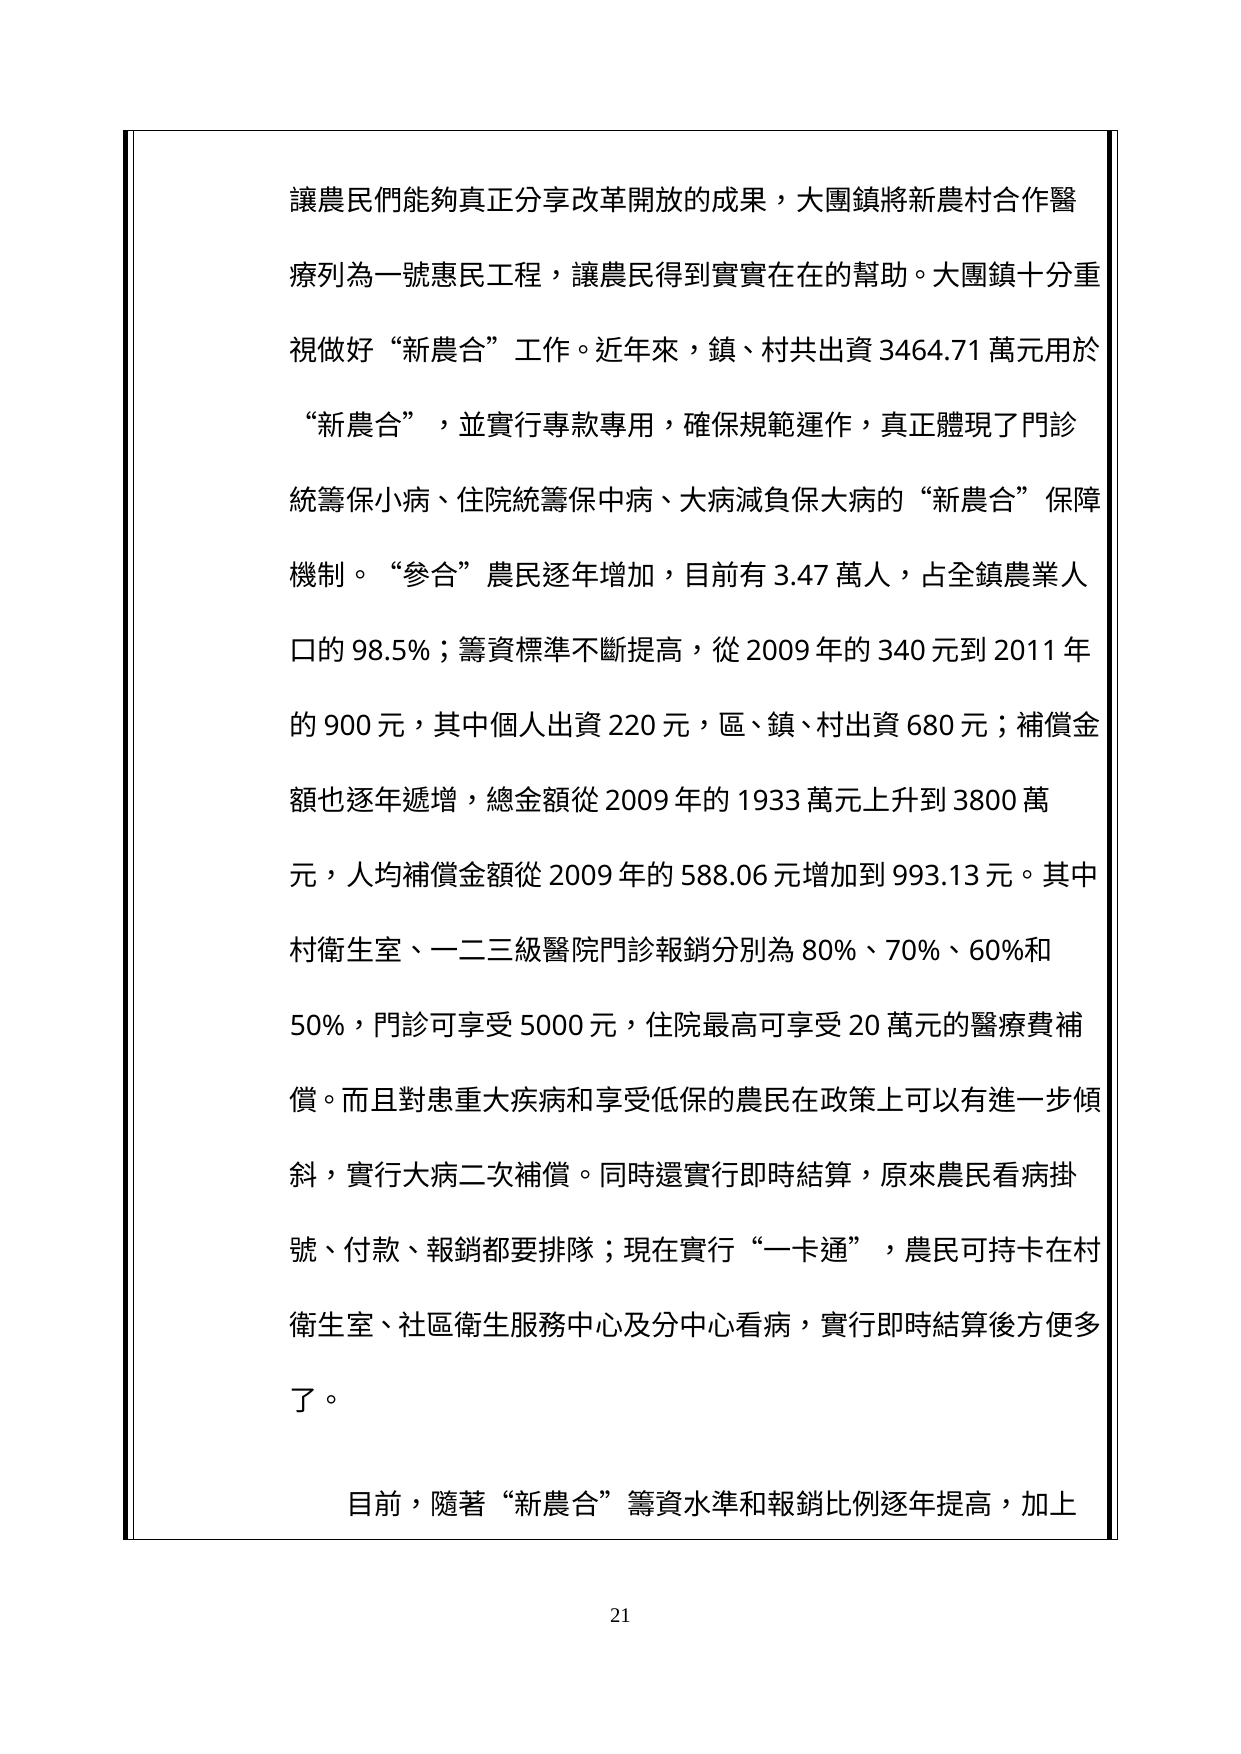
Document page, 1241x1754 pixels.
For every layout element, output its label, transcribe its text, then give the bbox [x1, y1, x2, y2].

table_cell 壹、交流活動基本資料 一、活動名稱：大陸蘇州市觀摩地方建設實施計畫。 二、活動日期：102年10月21日起至102年10月27日止計07天。 三、主辦（或接待）單位：大陸蘇州市。 四、報告撰寫人服務單位：復興鄉民代表會秘書 江衍榮。 貳、活動（會議）重點 一、活動性質：復興鄉民代表會副主席林沛筠及代表共五人組團出國考察，擔任隨團服務工作，包括協助行程聯絡、生活食宿安排及考察紀錄等溝通協調工作，並善用考察資源，俾使考察觀摩過程順利進行，期使圓滿達成任務。 二、活動內容行程概要： 三、遭遇之問題：無。 四、我方因應方法及效果：本次前往大陸觀摩地方建設並無發生任何問題。 五、考察地區介紹： （一）蘇州市簡介： 蘇州 古稱吳，現簡稱蘇，是中華人民共和國江蘇省東南部的一個地級市，位於長江三角洲和太湖平原的中心地帶，著名的魚米之鄉、狀元之鄉、院士之鄉、經濟重鎮、歷史文化名城，自古享有「人間天堂」的美譽。 蘇州有文字記載的歷史已有4000餘年，而官方認定的建城史逾2500年，是中國現存最古老的城市之一，江南吳文化的發祥地，歷史上長期為江南地區一級行政區的首府。蘇州曾長期為江南地區經濟文化中心，東漢中期成為僅次於洛陽的全國第二大城市和世界十大城市之一，明清時期，更成為全國的經濟文化中心。當時，蘇州是全國最大的工商業城市，世界十大城市之一。但庚申之劫後，工商業衰敗，人口銳減，蘇州經歷了長達一百多年的衰落時期。直到20世紀80年代後，隨著鄉鎮企業的發展和眾多開發區的建立，蘇州經濟開始快速發展。 蘇州文化底蘊深厚，是中國首批24個歷史文化名城之一，10個全國重點風景旅遊城市之一，首批中國優秀旅遊城市。蘇州古典園林作為中國私家園林的代表，已列入《世界文化遺產名錄》。蘇州還承辦過第28屆世界遺產大會。 蘇州是中國的特大城市之一，江蘇省第二大城市，是經國務院批准的享有地方立法權的較大的市，長江三角洲經濟圈北翼最重要的經濟中心，是江蘇省經濟最發達、現代化程度最高的城市，經濟總量長期居全省之冠，是全省的經濟中心、工商業中心、對外貿易中心和物流中心，也是全省重要的金融、文化、科教城市及交通樞紐。根據長江三角洲地區區域規劃，蘇州計劃建成高技術產業基地、現代服務業基地和創新型城市、歷史文化名城和旅遊勝地。 市旗 蘇州市市旗 旗面背景為藍色，代表「和平、進步、發展」，而市旗中央則繪有市徽圖形。市徽直徑為市旗的三分之一，市徽中央是紅色水城門，城門下有白色流水，外環呈白色，外環下部有蘇州的漢語拼音SUZHOU。圖形市徽象徵「日月同輝，天長地久」；兩個圓形組成的偏心圓展示蘇州勃勃生機，燦爛輝煌的明日；水城門則表示蘇州是歷史悠久的文化名城；城門下流水代表蘇州是江南水鄉。 地理位置 蘇州市位於中國長江三角洲和太湖平原的中心地帶，東接上海，西抱太湖，南連浙江，北枕長江，江蘇省東南部，與無錫市、常州市、南通市、泰州市及浙江省嘉興市、湖州市及上海市接壤。 地形 蘇州處太湖平原，沿江為高沙平原，河湖密佈，素有「魚米之鄉」之稱。全市總面積8488.42平方公里，地勢低平，其中平原約4660平方公里，水面約3607平方公里，丘陵約221平方公里，分別佔總面積的54.9%、42.5%、2.6%。 蘇州的地表自然形態，是漫長地質歷史時期演變的產物，它經歷了從古生代寒武紀至新生代第四紀若干億年的地層沉積和多次海浸、海退的滄桑變化，最終形成今天的自然面貌。蘇州的地貌特徵以平緩平原為主，全市的地勢低平，太湖水網平原可分為河網沖積－－堆積高亢平原、低窪湖蕩平原、平坦水網化平原、濱湖圩田平原。全市自西向東緩慢傾斜，平原的海拔高度3—4米，陽澄湖和吳江一帶僅2米左右。 行政區劃 蘇州市1993年被國務院批准為「較大的市」，擁有地方立法權。 全市轄5市轄區、4縣級市、1縣級行政管理區。 市轄區：姑蘇區、虎丘區、吳中區、相城區、吳江區 縣級市：常熟市、張家港市、崑山市、太倉市 縣級行政管理區：蘇州工業園區 人口 以2010年11月1日零時為時點,全市共登記到總人口1176.91萬人,其中,戶籍人口(含戶口待定人口)637.77萬人,外來人口539.14萬人。同2000年11月1日零時第五次全國人口普查相比,十年戶籍人口(含戶口待定人口)共增加59.30萬人、居住在蘇州半年以上外來人口共增加311.61萬人。[46] 在全部登記人口中,常住人口為1046.60萬人,同第五次全國人口普查相比,十年共增加354.92萬人。全市常住人口中,家庭戶292.42萬戶,家庭戶人口為830.53萬人,平均每個家庭戶的人口為2.84人,比第五次全國人口普查減少0.31人。 農業 農業獲得全面豐收。糧食總產量達到117.7萬噸，增長 4.4%。通過大力建設商品糧生產基地、糧食批發市場和儲備體系，糧食供應得到有效保障。全力抗禦禽流感疫情，確保了畜牧業穩步發展。水產、蔬菜、蠶桑、園藝等實現增產增收。農產品質量建設紮實推進，無公害農產品、綠色食品和有機食品總數保持全省第一。 第三產業 著力推動服務業跨越發展，服務業增加值增長14.5%。加大旅遊精品戰略實施力度，旅遊總收入增長42.4%。環太湖地區成為旅遊、休閒、度假產業發展的新亮點。社會消費品零售總額增長18.8%，物價保持基本穩定。 現代物流業快速成長，蘇州工業園區保稅物流園、蘇高新物流園等專業物流園區加快建設，蘇州港貨物輸送量增長44.2%。年末存、貸款餘額分別比年初增長21.1%和24%，全年保費收入增長11.4%。房地產、郵政通信、資訊諮詢、仲介服務、會展等行業發展勢頭良好。大力實施民營經濟騰飛計劃，私營個體經濟上交稅收、完成投資分別佔全市總量的27.3% 和28.9%，比上年提高1.6個和5.4個百分點。 軌道交通 蘇州是全國地級市中第一個獨立擁有軌道交通的城市。[66]目前擁有一條線路即1號線，長25.739公里。已於2012年4月28日開始運營。蘇州軌道交通建設的前期準備從1996年就拉開了序幕，近期規劃5條軌道交通線路，遠期規劃為9條線路，規劃總里程（含延伸段總長）380公里，中心城區規模265公里，設站181座，換乘車站37座。目前在建的還有2號線和4號線。蘇州軌道交通將按照「統一規劃、分步實施」的原則，以滿足2015年蘇州市機械出行人數總量600萬人次的需求。 上海市城市綜合交通規劃研究所所長陸錫明等認為[67]，蘇州的城市朝東南西北四個方向發展，發展軸呈「十」字形，軌道交通應該與之匹配。規劃中提出，蘇州將建成東西向1號線一期工程和南北向2號線兩條線路，屆時，蘇州將擁有西至高新區、東至園區金雞湖以東、北到相城區、南抵吳江區的十字形骨幹網路，大大緩解古城交通壓力。 有軌電車蘇州高新區有軌電車共將建成6條線路，6條線路總長超過80公里，其中1號線已於2012年9月11日開工建設，預計將於2015年上半年通車運營。 （二）鄉政考察重點地區 1.蘇州博物館： 蘇州博物館新館 蘇州博物館新館建設是蘇州市“十五”期間的重點專案之一，受到社會各方面的極大關注。經過多方努力，85歲高齡的世界著名建築大師貝聿銘先生欣然接受市委、市政府的盛情邀請，親自擔任蘇州博物館的新館設計，並於2002年4月30日正式簽定了設計協議。貝聿銘先生以擅長設計博物館而享譽全世界，他曾應甘迺迪總統遺孀賈桂琳的邀請設計過甘迺迪博物館，應密特郎總統之邀設計過盧浮宮博物館，都獲得了巨大成功，成為不朽。 蘇州博物館忠王府 蘇州博物館為蘇州地方綜合性博物館。館址為太平天國忠王李秀成王府，是保存至今最完整的一座太平天國王府建築。整座建築雄偉壯麗、曲折宏敞。 太平天國忠王府舊址係全國重點文物保護單位，至今保存著400 余方秀麗典雅的蘇式梁 枋彩繪，九幅清新雋秀的彩繪壁畫，以及渾厚 樸實的龍鳳紋窗相和神態生動的石獅等太平天國時期的藝術珍品。 該館於1958年8月開始籌備，196O年1月正式對外開放，全館佔地面積7000平方米，建築面積4800餘平方米。該館館藏各種文物約30000件，以出土文物、古代書畫和古代工藝品見長。 館藏吳江海堤、吳縣草鞋山、蘇州越城等三個新石器時代遺址出土的一批生產工具和生活用具中，有6000年前的稻穀凝塊，5000年前的大石犁、漆繪黑陶尊、骨匕、骨針、骨養等，是文獻資料上未曾記載 的先吳文化的實物資料；館藏西周豪伯父乙鼎、曲竊紋大鬲，商代百乳簋、史爵、父乙爵、祖辛觚，春秋戰國時期的曲竊紋鼎、吳者減鐘等，工藝十分精緻，有不少器物從質地到器形，既有本地特色，又有中原文化影響的痕跡；館藏從虎丘塔發現的五代越窯青瓷蓮花碗，造型精美別致，釉色晶瑩滋潤；從瑞 光塔發現的北宋大中祥符六年（101年）所制“真珠舍利寶幢”，雖歷千年之久，仍然斑斕璀璨，富麗堂皇，體現了當時在雕刻、鑲嵌、漆工。 金銀細工等方面高度的技術水準；同時發現的寶幢內木函四壁彩繪 天王像和木刻版妙法經華經冊等，也是價值很高的文物。 館藏商代琰圭、玉琮，明代陸子崗琢玉，唐代裴家瓷枕，宋鈞窯天藍小碗、龍泉窯雙耳環瓶、影青印花雙鳳折枝園盒，元代釉裏紅托盞 盤，明代永樂白地青花雞心底碗、甜白刻花葡萄花果紋菱花四盤、宣德纏枝牡丹大碗、青花海水白龍盤，宋代緙絲、刺繡，明代羅香園刺繡 以及近代著名蘇繡藝術家沈壽繡的十二生肖瓶、濟公像，清代制墨高 手程風地的鐫有“康熙乙亥”款的“千歲芝墨”等，都是價值極高的工藝類文物。 書畫類是館藏文物的巨家，其中宋代夏口的《錢塘觀潮圖》團扇。 無款《松下賞月圖》扇。《五王嬉春圖》條幅，元代王蒙的《竹石圖》條幅，為國內少見的珍品。館藏70餘幅清代蘇州地區狀元書扇，佔清代地區狀元數量的一半以上，是有地方特點的書畫扇。 館藏革命文物有太平天國文物資料，其中主要是當年忠王李秀成開闢蘇福省的文物，如軍中公函、文稿、花名冊、隨徵典木、減糧銀納照、千斤銅炮、軍隊武備等；舊民主主義時期和新民主主義時期文物中，以孫中山、黃興、鄒容、章太炎的手跡，抗日戰爭遊擊隊和中共 蘇州地下黨的文物比較珍貴。 該館舉辦有“蘇州出土文物陳列”、“太平天國蘇福省歷史文物陳列”。“蘇州出土文物陳列”展出了館藏新石器時代至明代的出土文物400餘件，反映了蘇州歷史發展的大致歷程。“太平天國蘇福省歷史文物陳列”，反映了太平天國忠王李秀成於1860年6月2日東征蘇 州後建立蘇福省，三次進攻上海，打擊外國侵略者和清王朝封建統治，直至遭到失敗的鬥爭歷史。 該館還經常輪流舉辦各種臨時專題展覽，如“明清繪畫展覽”。 ”狀元書扇展覽”、‘清代絲繡展覽”、“古代工藝展覽”、“館藏瓷器 展覽”、“蘇州新民主主義時期文物史料展覽”、“辛亥革命文物資料展覽”、“蘇州崑曲歷史陳列”等。 2.蘇州虎丘山風景名勝區 虎丘山，位於蘇州城西7公里，海拔34.3米，面積282.3畝。虎丘山風景名勝區位於江蘇蘇州姑蘇區，距今已有2500多年歷史，有「吳中第一名勝」之譽，是中國國家5A級旅遊景區。宋代蘇東坡曾有「到蘇州不遊虎丘乃憾事也！」的讚譽。 景區中最著名的是雲岩寺塔和劍池。雲岩寺塔建於後周，距今已有1000多年歷史，是中國第一斜塔。劍池則有吳王闔閭墓葬之謎和王羲之神鵝易字的傳說。 虎丘得名始於春秋。吳王闔閭曾在此建行宮[1]。公元前496年，闔閭在吳越之戰中負傷後死去，其子夫差把他的遺體葬在虎丘山。據《史記》記載，當時徵調十萬軍民施工，並使用大象運輸，穿土鑿池，積壤為丘；靈柩外套銅槨三重，池中灌注水銀，以金鳧玉雁隨葬，並將闔閭生前喜愛的「扁諸」、「魚腸」等三千柄寶劍一同秘藏於幽宮深處。據說葬經後三日，金精化為白虎蹲其上，因號虎丘。」 景點 斷梁殿 斷梁殿是虎丘雲岩寺的二山門，建造於元代至元四年（1344年）。歇山頂，闊三間，進深兩間。所謂「斷梁」是指正梁由兩段接合，而不是一根整木做成。 憨憨泉 憨憨泉位於虎丘山道旁，是得名於梁代的憨憨和尚。據民間傳說，憨憨和尚本是為僧人收養的棄嬰，雙目失明。他得知山中有一口連通大海的泉水，便孜孜不倦地挖掘，最後終於挖出泉眼，泉水使得他雙目復明。 試劍石 試劍石是位於虎丘山斷梁殿山道左側的一塊圓形巨石，正中有似刀砍劍劈的溝裂。旁邊石頭上，刻有宋紹聖年間呂升卿所題、王寶文所書的"試劍石"三字。石旁還刻有元代顧瑛題詩：「劍試一痕秋，崖傾水斷流，如何百年後，不斬趙高頭」。 真娘墓 真娘墓位於虎丘山道旁，墓碑在一座亭子中，碑上刻有「古真孃墓」四個字。傳說真娘（又作貞娘）為唐代蘇州名妓，相貌出眾，能歌善舞，由於自幼失去雙親，被迫賣笑青樓，但她賣藝不賣身。直到有富商重金買通老鴇，要真娘陪宿，真娘遂自縊身亡。後代文人慕其名，寫有不少憑弔或紀念的詩。 千人石 千人石位於虎丘主景區，旁邊便是劍池。石體巨大，呈紅色，可坐千人。關於此石有兩種傳說。其一為吳王闔閭死後，夫差將造闔閭墓的工匠千人戮殺於此，鮮血染紅石頭。另一種說法為梁代高僧生公曾經在這裡講法，眾人來聽，因而得名。 虎丘塔 虎丘塔的全名為虎丘雲巖寺塔，從公元959年開始建造，到961年建成。虎丘塔是一座仿木結構樓閣式大型磚塔，塔身為八角塔，高七層，共47.7米。明代1638年進行修葺時，發現塔身向東北方向傾斜，於是在重建第七層時採取了補救措施，將第七層的中心南移。二十世紀後繼續整修，已經控制了傾斜的問題。1950年代曾經在塔內發現越窯青瓷蓮花碗、經箱、刺繡、銅佛等文物。 3.周莊－中國第一水鄉 周莊位於蘇州城東南，昆山的西南處，古稱貞豐裏。春秋戰國時期，周莊境內為吳王少子搖的封地，稱搖城。北宋元祐元年(1086年)周迪功郎舍宅200余畝捐于當地全福寺為寺，始稱周莊，元代中期，沈萬三利用周莊鎮北白蜆江水運之便，通番貿易，周莊因此成為其糧食、絲綢、陶瓷、手工藝品的集散地，遂為江南巨鎮。至清康熙初年正式定名為周莊鎮。 周莊鎮為澤國，因河成街，呈現一派古樸、明潔的幽靜，是江南典型的“小橋、流水、人家”，雖歷經900多年的滄桑，仍完整地保存著原有的水鄉古鎮的風貌和格局，宛如一顆鑲嵌在淀山湖畔的明珠。 六、心得及建議： 本次考察隨同林 副主席沛筠及各代表與職一行參訪浦東區精緻農 業大鎮、觀光休閒旅遊重地及基層建設遊憩設施等彙整諸位代表及個人 心得意見後，計有幾項心得與建議如後供以參照，俾以希冀依據以民為 本，以遊客需求為服務導向之趨，在諸項觀光設施及政策規劃之前，身 為管理者的行政機關與監督職責的本會以事前規劃的角度進行設施的 規劃，達到休閒行為的目的；並於提出建議後使本鄉各項發展得以此簡 要心得循序建進，產、官、學、研努力的朝進方向： （一）大團鎮團西區農業發展： 考察行程安排觀摩上海市大團鎮人民政府（即本國之鎮公所公法人地位）團西村村委會（即本鄉村辦公處之組織）、村衛生室及多利農莊，此行對於本鄉農業立鄉、升級農業觀光重鎮之復興鄉而言，益加重要且深富意義。其鎮、村委之公法人組織編制與本國（鄉）大致相仿，惟該鎮由公部門開設專辦之農業體系，其規模與預算之大，著實使參訪一行人嘖嘖稱奇與讚嘆。並且給予本鄉在推行農業精緻化的步調上，下了一門定心的課程般，官、農、學、產之間相輔相軸，必能在強調農業觀光化的本鄉看到另一扇天窗。 特別尤以「多利農莊」的觀摩，是中國最大的專業從事有機蔬菜種植和銷售的有機農莊之一，集全鎮之力全心致力於都市有機生態農業的建設，採用先進的「從田間到餐桌」的直供會員服務模式，為消費者提供安全、天然、健康的有機蔬菜，倡導低碳、綠色、環保的生活理念。環境保護、可持續發展和作優秀企業公民是多利農莊的核心價值觀。 1.集裝箱管理中心： 由上海世博會德國館原班設團隊打造的全新概念的集裝彪管理中心，集管理和參觀接待功能於一體，它代表了多利農莊的「有機綠色」理念。 2.有機展示中心： 有機展示中心是農莊對外開放的視窗。通透的玻璃結構，形形色色的蔬菜瓜果，將多利的育苗技術、栽培方法及灌溉科技一一展現，是農莊有的精華所在。 3.有機種植大棚： 有機種植大棚鐵質構件及透明薄膜搭建而成，內設噴灌及滴灌系統，較露天種植更宜把握水份及病蟲害的防治。高低不同的棚群，夏季可順暢通風，冬季可達到良好的保溫效果。 在多利農莊簡介中標榜了，選擇多利農莊的四大理由，亦為成功 種植有機蔬果的關鍵因素：「好蔬菜，水土最關鍵」、「專業的 團隊，嚴格的管理」、「全程冷鏈，新鮮到家」、「多方認證， 信譽保證」。大團鎮人民政府，自2005年起官產合作開辦多利 農莊，其專注有機種植，基地環境優美、遠離都市喧囂為首要條 件，是以，選定團西鎮之農業大鎮為試辦地點，七年來績效斐然。 其間歷經近三年「只投入，不產出」有機轉換期，6600萬元（人 民幣）巨資水源改良。在擁有了充足的日照、新鮮的空氣、肥沃 的土壤、良好的生態鏈之條件下，為多利農莊有機蔬菜的生長提 供了絕佳的保障。 該農莊編制組織上，也可見大團鎮之用心與投入。特聘國內外一流大學教授，農業部、上海農委專家等組成專家團隊提供技術指導。積極參與國家有機蔬菜量化生產標准的制定，引領行業發展。在內部管理及品管中心上針對土壤改良、苗種選育、有機肥研製、種植流程、產品包裝等環節均有嚴格的管理和把控。 在觀摩過程也發現到整體流程上之密合，設備之精良在行業內也是首家採用嚴格全冷鏈管理體系。德國專業團隊打造的冷凍庫，30多台自有冷鏈物流車的投入，確保所有綠葉類蔬菜摘完後，倉儲、包裝、運輸等所有環節均嚴格控制在5-10度西，這樣蔬菜送達到使用者府上時，即可保持新鮮和營養的流失都在控制最小的範圍內，這是一般本鄉現行農業發展上，尚未能到達的地步，亦可為農業主管單位參考及努力之依據。 行程最後，參觀農莊尾聲的行程，導覽人員特指出牆上該農莊業已獲得之認證資訊，如中國有機產品認證、中國良好農業規範（GAP）認證、HACCP食品安全管理體系認證等，此與本鄉農業推廣機構在有機認證上之契謀，惟該農莊之認證層級係國家中央級以上高規格認證，能作到這步調，可謂官方之用心、用意與盡力，值得我鄉建言之藉鏡。 （二）本會與大團鎮人民政府之交流座談會： 此次考察受大團鎮人民政府之邀，進行雙邊農業、建設、觀光交流，並於行程安排辦理會府交流座談會議，從座談中汲取議事建言。大團鎮鎮長董軍（現任大團鎮黨委副書記、鎮長）首先發言致歡迎詞，並為大團鎮及團西區之簡要介紹： 大團鎮位於上海市浦東新區的東南部，是經國務院註冊的南匯縣四大鎮之一，始建於西元1568年(明朝隆慶二年)。大團鎮域面積50.7平方公里，人口8.6萬，農業用地33.9平方公里，農業用地中基本農田34699畝。上海郊區環線和南蘆公路等六條幹線橫貫全鎮，是浦東新區東南部地區的重鎮。沐浴著改革開放的陽光雨露，大團鎮的經濟和社會發展都步入了快車道。 大團鎮鎮長轄下設四位副鎮長，組織編制計有十三個課室。幾年來，大團鎮積極調整投資方向，致力於改善投資環境。目前，鎮區規劃佈局日趨合理,基礎設施完善，交道運輸便捷。昔日的江南小鎮已成為海內外客商投資的熱土，我們熱忱歡迎海內外各界人士前來大團觀光考察，投資興業，攜手合作，共創繁榮。 「新農合」惠名政策： 董鎮長任內致力推行「新農合」政策：農業與醫療合作政策，大團鎮人口六萬多人，而其中農村戶籍人口就有三萬多人，為了讓農民們能夠真正分享改革開放的成果，大團鎮將新農村合作醫療列為一號惠民工程，讓農民得到實實在在的幫助。大團鎮十分重視做好“新農合”工作。近年來，鎮、村共出資3464.71萬元用於“新農合”，並實行專款專用，確保規範運作，真正體現了門診統籌保小病、住院統籌保中病、大病減負保大病的“新農合”保障機制。“參合”農民逐年增加，目前有3.47萬人，占全鎮農業人口的98.5%；籌資標準不斷提高，從2009年的340元到2011年的900元，其中個人出資220元，區、鎮、村出資680元；補償金額也逐年遞增，總金額從2009年的1933萬元上升到3800萬元，人均補償金額從2009年的588.06元增加到993.13元。其中村衛生室、一二三級醫院門診報銷分別為80%、70%、60%和50%，門診可享受5000元，住院最高可享受20萬元的醫療費補償。而且對患重大疾病和享受低保的農民在政策上可以有進一步傾斜，實行大病二次補償。同時還實行即時結算，原來農民看病掛號、付款、報銷都要排隊；現在實行“一卡通”，農民可持卡在村衛生室、社區衛生服務中心及分中心看病，實行即時結算後方便多了。 目前，隨著“新農合”籌資水準和報銷比例逐年提高，加上年終救助，“參合”農民住院補償比例平均達到70%以上，農民生了大病重病再也不用擔心“因病致貧”。 「新農保」政策： 「新農保」政策係董鎮長任內第二大惠名政策，轄區從事農業之農民，設立社會性老人保險福利。參保範圍為該市年滿16周歲（不含在校學生）、未參加城鎮職工基本養老保險或小城鎮社會保險的農村居民，可以在戶籍地自願參加新農保。以建立個人帳戶方式，為該市為每個農保參保人建立終身記錄的養老保險個人帳戶。個人繳費，區、鎮政府對參保人的繳費補貼，全部記入個人帳戶。個人帳戶儲存額根據市人保局每年公佈的個人帳戶記帳利率計息。養老金待遇領取條件，年滿60周歲，未享受城鎮職工基本養老保險待遇或小城鎮社會保險養老待遇的農村、有戶籍的老年人，可以按月領取養老金。 在大團鎮長積極施政之下，建立三農方針：農民、農業、農村為執政主幹，甫獲得上海市整潔村、上海市平安社區及浦東新區文明村等榮譽稱號，實至名歸。 （三）上海市桃花節（大團水蜜桃）： 大團蜜露桃是上海市南匯區大團鎮果園村經專家和技術人員 通過20多年精心培育的優質水蜜桃，1989年正式命名，1994年 獲“全國林業名、特、優、新產品博覽會”銀獎，1998年11月 向國家商標局申報註冊“團豐”牌商標，1998年被評為南匯區 名牌產品，1999年被上海市農委評為“滬郊百寶”，上海市農 林局等單位評大團蜜露為1999上海優質桃評比金銀獎，1999年 獲全國第十一屆星火杯創造發明優秀項目金獎．產品還遠銷廣 州、深圳、北京、香港、新加坡等地。 當中大團桃園更是指標，2012年4月，桃園縣長吳志揚率領縣府團隊前往上海，參加一年一度盛大的浦東新區大團鎮“桃花節”，當時雙方簽署合作備忘錄。本次考察隨團下，由桃園縣政府原住民行政局長林誠榮、桃園縣農業發展局長曾榮鑑領隊，以及桃園復興鄉農會、代表會以及鄉公所等人組成的參訪團，第二年參加上海桃花節，雙方有了更具體的合作事項，最受矚目就是達成兩岸水蜜桃樹苗移植深化的共識。為了深化上海與桃園的農業交流，兩岸共有的水蜜桃樹苗將率先起跑，桃園縣農業發展局長曾榮鑑證實，今年會有100株拉拉山水蜜桃樹苗，移植到上海浦東新區大團鎮，大團鎮也會有百株樹苗移植拉拉山。 △活動暨預算執行採以農產盛產季為期程： 行程中參觀桃花節活動，實際體驗上海桃花節之魅力。此一節中頗有本鄉每年一年一度的水蜜桃之夜，惟該市桃花節活動係一連串整月的活動期程，與本鄉似有出入之別。這給予我們另一項辦理活動的思考方向，若活動的安排僅就單日之推銷，而水蜜桃旺季是一連三月甚至四月（包含五月桃）超過單季的農特盛產期，鄉公所舉辦一日活動的用意立判見下。 是以，職建言本鄉在辦理大型活動應以農特產期之延展性為宜，譬如言之，水蜜桃之夜活動僅就單日單夜的預算執行活動，在活動完成後即行消滅，然則其效益仍待質疑之處。如仿效上海市桃花節活動，係以一連串季月性的活動推銷，非單日推銷，則在知名度之推廣上，必然立見其功。預算分配上亦可參照上海市桃花節模式，分項編列在整季近三月的活動預算別項下，而不以單日水蜜桃之夜消耗公部預算及人民納稅公帑，使物有所歸，財有所用，發揮最大的財力預算功效。 （四）上海市世博會紀念展： 本次行程經由大團鎮安排參訪上海世博會紀念展，中國2010年上海世博會決定建立世博會紀念館，以保留上海世博會各項成果，將世博遺產作為推動上海發展的持久動力；而世博園區“一軸四館”之外的眾多展館原則上不保留。據介紹，在世博會浦西園區，為上海世博會舉辦而專門設立的世博會博物館已受到廣大觀眾歡迎。今後，這座博物館有望與世博會紀念館珠聯璧合，共同承載起保留世博遺產、發揚世博理念的作用。 至於世博園區的後續利用問題，據指出的答案是：上海世博紀念館今後將是一個文化交流、展覽展示的場所，同時還是市民活動中心。至於具體規劃，尚需進一步聽取各方面的意見，把這塊“寶地”用好。但有一個前提，不能簡單從賺錢的角度，進行過於商業化的操作。有商業化的東西，也要有文化的東西，特別是從上海整個城市的功能出發，一些還不太足的方面要在此補充，把這個地方開發好。 宗旨 世博會博物館(以下簡稱博物館)以傳承世博遺產、發揚世博精神、保存世博精髓為宗旨，將全面綜合地反映中國2010年上海世博會盛況，介紹1851年以來世博會歷史及2010年以後各屆世博會的情況，並為與世博會相關的文化交流提供平臺。 定位 2010年11月23日，上海市人民政府與國際展覽局在巴黎正式簽署《世博會博物館合作備忘錄》，明確世博會博物館將成為國際展覽局唯一官方博物館和國際展覽局官方文獻中心，國展局將和上海緊密合作，建設博物館和文獻中心。 世博會博物館專案被列為上海市“十二五”規劃的重點文化設施建設專案。專案建設目標為：通過完善的功能、豐富的藏品、先進的展陳技術、優質的服務和廣泛的交流，使博物館成為具有國際影響的現代化綜合性博物館及上海市的文化地標之一。 立項 世博會博物館選址在上海市中心盧浦大橋以東、黃浦江北側地塊，位於原上海世博會浦西園區內，面積約為35000平方米。 《世博會博物館新建工程項目建議書》目前已初步編制完成，即將啟動專案可行性研究。計畫2011年年底前啟動世博會博物館建築方案設計國際競賽。爭取2012年開始博物館新建工程建設，2015年博物館建成開放。 藏品 世博會博物館將在國際展覽局指導下徵集和收藏往屆及未來各屆世博會上展示及相關的各類珍貴藏品。世博會博物館的展品徵集工作得到了上海世博會各參展方的大力支持。截至目前，已徵集到200餘個參展者的三萬餘件捐贈品。 在上海世博會博物館新館籌建過程中，上海市先期舉辦“上海世博會紀念展”。紀念展的目的是成為上海世博會“見證成功、留住精彩、延續難忘”的重要載體，喚起公眾對上海世博會的美好回憶，同時使上海世博會效應得以延續。同時，紀念展將對未來的世博會博物館起到實戰預演及長效宣傳的作用。 1、展覽主題：“成功盛況、精彩盛景、難忘盛會”。 2、展覽空間：城市足跡館建築面積2萬平方米，展示面積1.2萬平方米，分為戶外空間、三個樓層共五個展示空間。 3、展覽內容：展覽以184天會期、5.28平方公里園區的辦博情況為核心，主要展示三方面內容：反映主辦方辦博歷程與付出的艱辛；反映會期參展方展覽、活動、論壇；反映上海世博會對人類文明和中國發展的積極意義。展覽旨在展現與弘揚全體辦博人員所培育的為國爭光的愛國精神，全心為民的服務精神，團結協作的團隊精神，嚴謹科學的實幹精神，追求卓越的創新精神，愛崗敬業的奉獻精神。 4、亮點展項 （1）世界文明的盛會 作為上海世博會紀念展的開篇多媒體影片，《世界文明的盛會》迅速喚醒並帶領觀眾重回世博熱烈氛圍，再次身臨其境世博盛況，帶給觀眾既熟悉親切而又新奇變幻的觀展心理預期。 展廳中心區域創新的“圍旋五屏弧幕影視廳”空間，以多視點變化的形式視覺，給人以錯落有致，目不暇接的觀賞效果，反映主題“世界文明的盛會”。 （2）精彩世博每一天 以互動查詢的方式，展現世博會會期184天加開幕當天的精彩內容，包括世博官網的世博全紀錄、六次主題論壇和高峰論壇，圖文並茂、內容詳盡。展項融歷史文獻性、互動趣味性、內容權威性為一體。 （3）一級指揮平臺 該展項以世博會運營期間的一級指揮平臺決策室為藍本，以真實的環境和視頻圖像還原歷史的場景。以多重的視覺資訊給觀眾身臨其境的感受，又讓觀眾瞭解成功盛會背後的故事和默默無聞的世博人。 （4）超大多媒體長卷視頻畫廊 在展館二樓的“中華智慧”展區，參照中國館“清明上河圖”的播放形式另外製作的“超大多媒體長卷視頻畫廊”，可同時播放上海世博會不同場館三維立體場景畫卷（《萬國風采耀浦江》）和“上海世博會精彩展項集錦”的視頻長卷兩個內容。前者是利用三維立體技術再現整個園區全景和所有世博場館。後者將世博會中一些特別聲光趣味展項元素，做特技處理，讓觀眾可以在光影隧道裡身臨其境，體驗趣味互動，回味世博會展覽中的主要故事，營造“人在世博遊，心隨城市動”的歡快氛圍，尋找到過去快樂的時光、體驗當時的氛圍。 （5）小米寶寶與蔚藍星球 “小米寶寶”，原為上海世博會西班牙館核心展項。機器人娃娃“小米寶寶”，坐高達6.5米，由西班牙館特意為參展上海世博會而製作，並由西班牙館方贈予世博會博物館。 “小米寶寶”與蔚藍星球和主題館展示內容組合，將觀眾觀賞時態轉換為未來式，意寓著，未來的象徵“小米寶寶”正期待著現在的我們，共同關愛我們的生存、生活空間--地球，以視覺昇華上海世博會主題。 [134, 131, 1107, 1539]
